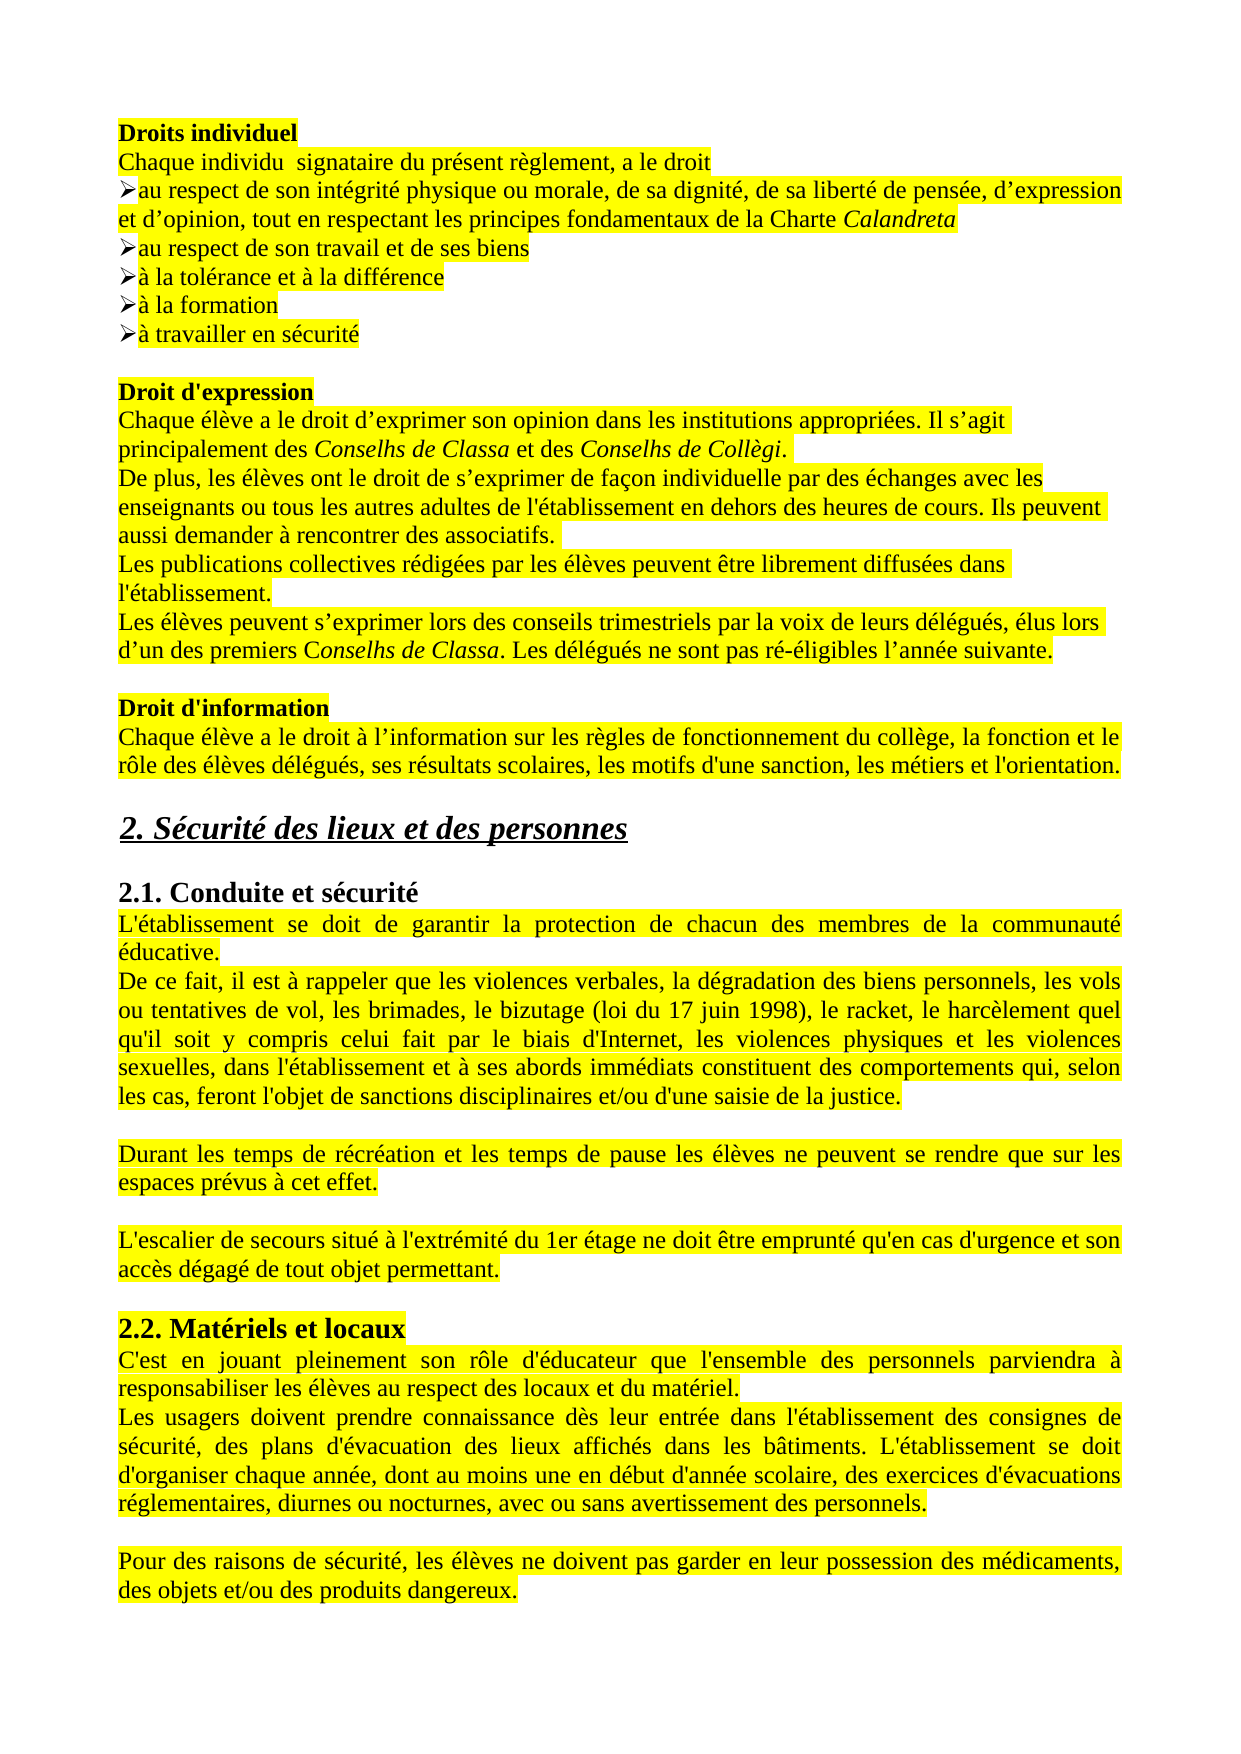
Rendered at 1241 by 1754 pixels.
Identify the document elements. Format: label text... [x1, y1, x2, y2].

text Les publications collectives rédigées par les élèves peuvent être librement diffusées dans l'établissement. [118, 549, 1122, 607]
text De plus, les élèves ont le droit de s’exprimer de façon individuelle par des échanges avec les enseignants ou tous les autres adultes de l'établissement en dehors des heures de cours. Ils peuvent aussi demander à rencontrer des associatifs. [118, 463, 1122, 549]
text Les usagers doivent prendre connaissance dès leur entrée dans l'établissement des consignes de sécurité, des plans d'évacuation des lieux affichés dans les bâtiments. L'établissement se doit d'organiser chaque année, dont au moins une en début d'année scolaire, des exercices d'évacuations réglementaires, diurnes ou nocturnes, avec ou sans avertissement des personnels. [118, 1402, 1122, 1517]
text Chaque individu signataire du présent règlement, a le droit [118, 147, 1122, 176]
text De ce fait, il est à rappeler que les violences verbales, la dégradation des biens personnels, les vols ou tentatives de vol, les brimades, le bizutage (loi du 17 juin 1998), le racket, le harcèlement quel qu'il soit y compris celui fait par le biais d'Internet, les violences physiques et les violences sexuelles, dans l'établissement et à ses abords immédiats constituent des comportements qui, selon les cas, feront l'objet de sanctions disciplinaires et/ou d'une saisie de la justice. [118, 966, 1122, 1110]
text Les élèves peuvent s’exprimer lors des conseils trimestriels par la voix de leurs délégués, élus lors d’un des premiers Conselhs de Classa. Les délégués ne sont pas ré-éligibles l’année suivante. [118, 607, 1122, 664]
text 2. Sécurité des lieux et des personnes [120, 808, 1122, 846]
text L'établissement se doit de garantir la protection de chacun des membres de la communauté éducative. [118, 909, 1122, 966]
text Droit d'information [118, 693, 1122, 722]
text Durant les temps de récréation et les temps de pause les élèves ne peuvent se rendre que sur les espaces prévus à cet effet. [118, 1139, 1122, 1196]
text 2.1. Conduite et sécurité [118, 875, 1122, 909]
list à travailler en sécurité [118, 319, 1122, 348]
list à la tolérance et à la différence [118, 262, 1122, 291]
text Droits individuel [118, 118, 1122, 147]
list au respect de son intégrité physique ou morale, de sa dignité, de sa liberté de pensée, d’expression et d’opinion, tout en respectant les principes fondamentaux de la Charte Calandreta [118, 176, 1122, 233]
text Chaque élève a le droit d’exprimer son opinion dans les institutions appropriées. Il s’agit principalement des Conselhs de Classa et des Conselhs de Collègi. [118, 406, 1122, 463]
list à la formation [118, 291, 1122, 319]
text Chaque élève a le droit à l’information sur les règles de fonctionnement du collège, la fonction et le rôle des élèves délégués, ses résultats scolaires, les motifs d'une sanction, les métiers et l'orientation. [118, 722, 1122, 779]
text Droit d'expression [118, 377, 1122, 406]
text 2.2. Matériels et locaux [118, 1311, 1122, 1345]
list au respect de son travail et de ses biens [118, 233, 1122, 262]
text Pour des raisons de sécurité, les élèves ne doivent pas garder en leur possession des médicaments, des objets et/ou des produits dangereux. [118, 1546, 1122, 1603]
text L'escalier de secours situé à l'extrémité du 1er étage ne doit être emprunté qu'en cas d'urgence et son accès dégagé de tout objet permettant. [118, 1225, 1122, 1282]
text C'est en jouant pleinement son rôle d'éducateur que l'ensemble des personnels parviendra à responsabiliser les élèves au respect des locaux et du matériel. [118, 1345, 1122, 1402]
